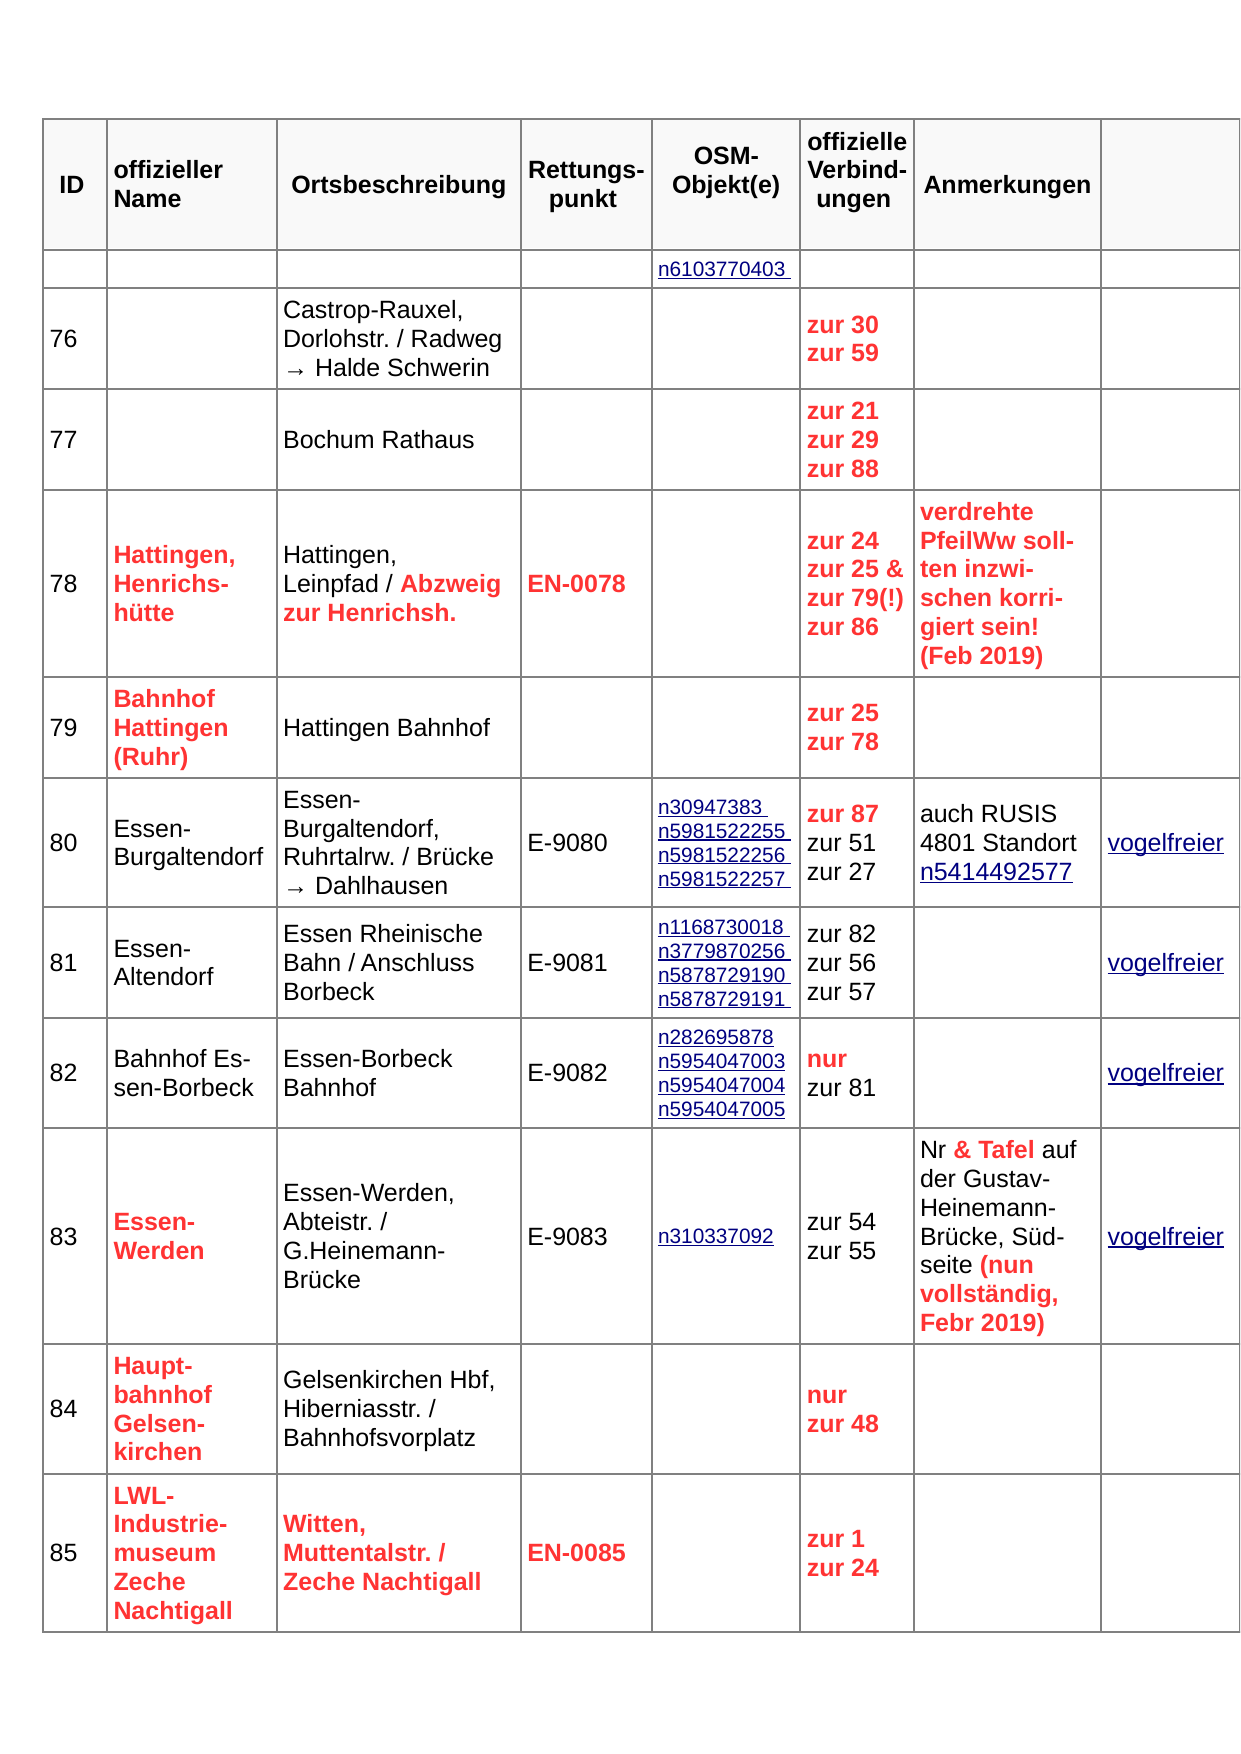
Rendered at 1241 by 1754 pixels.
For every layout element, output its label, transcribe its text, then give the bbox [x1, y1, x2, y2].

table_cell zur 25 zur 78 [801, 678, 913, 777]
table_cell Essen-Werden [108, 1129, 276, 1343]
table_cell Haupt­bahnhof Gelsen­kirchen [108, 1345, 276, 1472]
table_cell n30947383 n5981522255 n5981522256 n5981522257 [653, 779, 799, 906]
table_cell [915, 1475, 1100, 1631]
table_cell [653, 1475, 799, 1631]
table_cell verdrehte Pfeil­Ww soll­ten in­zwi­schen kor­ri­giert sein! (Feb 2019) [915, 491, 1100, 676]
table_cell [522, 390, 651, 489]
table_cell Bahnhof Es­sen-Borbeck [108, 1019, 276, 1127]
table_cell nur zur 48 [801, 1345, 913, 1472]
table_cell zur 1 zur 24 [801, 1475, 913, 1631]
table_cell Hattingen, Hen­richs­hütte [108, 491, 276, 676]
table_cell [1102, 289, 1239, 388]
table_cell [522, 251, 651, 287]
table_cell [108, 289, 276, 388]
table_cell [915, 251, 1100, 287]
table_cell Essen-Altendorf [108, 908, 276, 1017]
table_cell zur 24 zur 25 & zur 79(!) zur 86 [801, 491, 913, 676]
table_cell n282695878 n5954047003 n5954047004 n5954047005 [653, 1019, 799, 1127]
table_cell nur zur 81 [801, 1019, 913, 1127]
table_cell 76 [44, 289, 106, 388]
table_cell zur 82 zur 56 zur 57 [801, 908, 913, 1017]
table_cell [653, 1345, 799, 1472]
table_cell zur 30 zur 59 [801, 289, 913, 388]
table_cell [653, 491, 799, 676]
table_cell Essen-Burgaltendorf [108, 779, 276, 906]
table_cell Essen-Werden, Abteistr. / G.Heinemann- Brücke [278, 1129, 520, 1343]
table_cell [915, 289, 1100, 388]
table_cell zur 54 zur 55 [801, 1129, 913, 1343]
table_cell E-9081 [522, 908, 651, 1017]
table_cell [1102, 491, 1239, 676]
table_cell 83 [44, 1129, 106, 1343]
table_cell [522, 678, 651, 777]
table_cell [108, 390, 276, 489]
table_header Ortsbeschreibung [278, 120, 520, 248]
table_cell vogelfreier [1102, 1129, 1239, 1343]
table_cell vogelfreier [1102, 779, 1239, 906]
table_header of­fi­zielle Verbind­ungen [801, 120, 913, 248]
table_cell [653, 678, 799, 777]
table_cell n1168730018 n3779870256 n5878729190 n5878729191 [653, 908, 799, 1017]
table_cell [915, 390, 1100, 489]
table_cell Bochum Rathaus [278, 390, 520, 489]
table_cell n310337092 [653, 1129, 799, 1343]
table_header ID [44, 120, 106, 248]
table_cell Essen-Borbeck Bahnhof [278, 1019, 520, 1127]
table_cell 77 [44, 390, 106, 489]
table_cell 84 [44, 1345, 106, 1472]
table_cell 79 [44, 678, 106, 777]
table_cell Castrop-Rauxel, Dorlohstr. / Radweg → Halde Schwerin [278, 289, 520, 388]
table_cell zur 87 zur 51 zur 27 [801, 779, 913, 906]
table_cell [108, 251, 276, 287]
table_cell 85 [44, 1475, 106, 1631]
table_header Rettungs- punkt [522, 120, 651, 248]
table_cell Bahnhof Hattingen (Ruhr) [108, 678, 276, 777]
table_header offizieller Name [108, 120, 276, 248]
table_cell 81 [44, 908, 106, 1017]
table_cell [801, 251, 913, 287]
table_cell [915, 1019, 1100, 1127]
table_cell auch RUSIS 4801 Standort n5414492577 [915, 779, 1100, 906]
table_cell [653, 390, 799, 489]
table_cell [44, 251, 106, 287]
table_cell Hattingen Bahnhof [278, 678, 520, 777]
table_cell E-9080 [522, 779, 651, 906]
table_cell Hattingen, Leinpfad / Abzweig zur Henrichsh. [278, 491, 520, 676]
table_cell [522, 1345, 651, 1472]
table_cell 78 [44, 491, 106, 676]
table_cell Essen Rheinische Bahn / Anschluss Borbeck [278, 908, 520, 1017]
table_header Anmerkungen [915, 120, 1100, 248]
table_cell [278, 251, 520, 287]
table_cell EN-0085 [522, 1475, 651, 1631]
table_cell 80 [44, 779, 106, 906]
table_cell LWL-Industrie­museum Zeche Nachtigall [108, 1475, 276, 1631]
table_cell n6103770403 [653, 251, 799, 287]
table_cell [915, 678, 1100, 777]
table_cell [1102, 390, 1239, 489]
table_cell vogelfreier [1102, 1019, 1239, 1127]
table_cell EN-0078 [522, 491, 651, 676]
table_cell vogelfreier [1102, 908, 1239, 1017]
table_cell Gelsenkirchen Hbf, Hiberniasstr. / Bahnhofsvorplatz [278, 1345, 520, 1472]
table_header Bearbeiter [1102, 120, 1239, 248]
table_cell [1102, 678, 1239, 777]
table_cell Nr & Tafel auf der Gustav-Heinem­ann-Brücke, Süd­seite (nun vollständig, Febr 2019) [915, 1129, 1100, 1343]
table_cell [915, 1345, 1100, 1472]
table_cell 82 [44, 1019, 106, 1127]
table_cell E-9082 [522, 1019, 651, 1127]
table_cell [915, 908, 1100, 1017]
table_cell [1102, 1345, 1239, 1472]
table_cell [1102, 1475, 1239, 1631]
table_cell [653, 289, 799, 388]
table_header OSM-Objekt(e) [653, 120, 799, 248]
table_cell [522, 289, 651, 388]
table_cell Essen-Burgaltendorf, Ruhrtalrw. / Brücke → Dahl­hausen [278, 779, 520, 906]
table_cell [1102, 251, 1239, 287]
table_cell E-9083 [522, 1129, 651, 1343]
table_cell zur 21 zur 29 zur 88 [801, 390, 913, 489]
table_cell Witten, Muttentalstr. / Zeche Nachtigall [278, 1475, 520, 1631]
